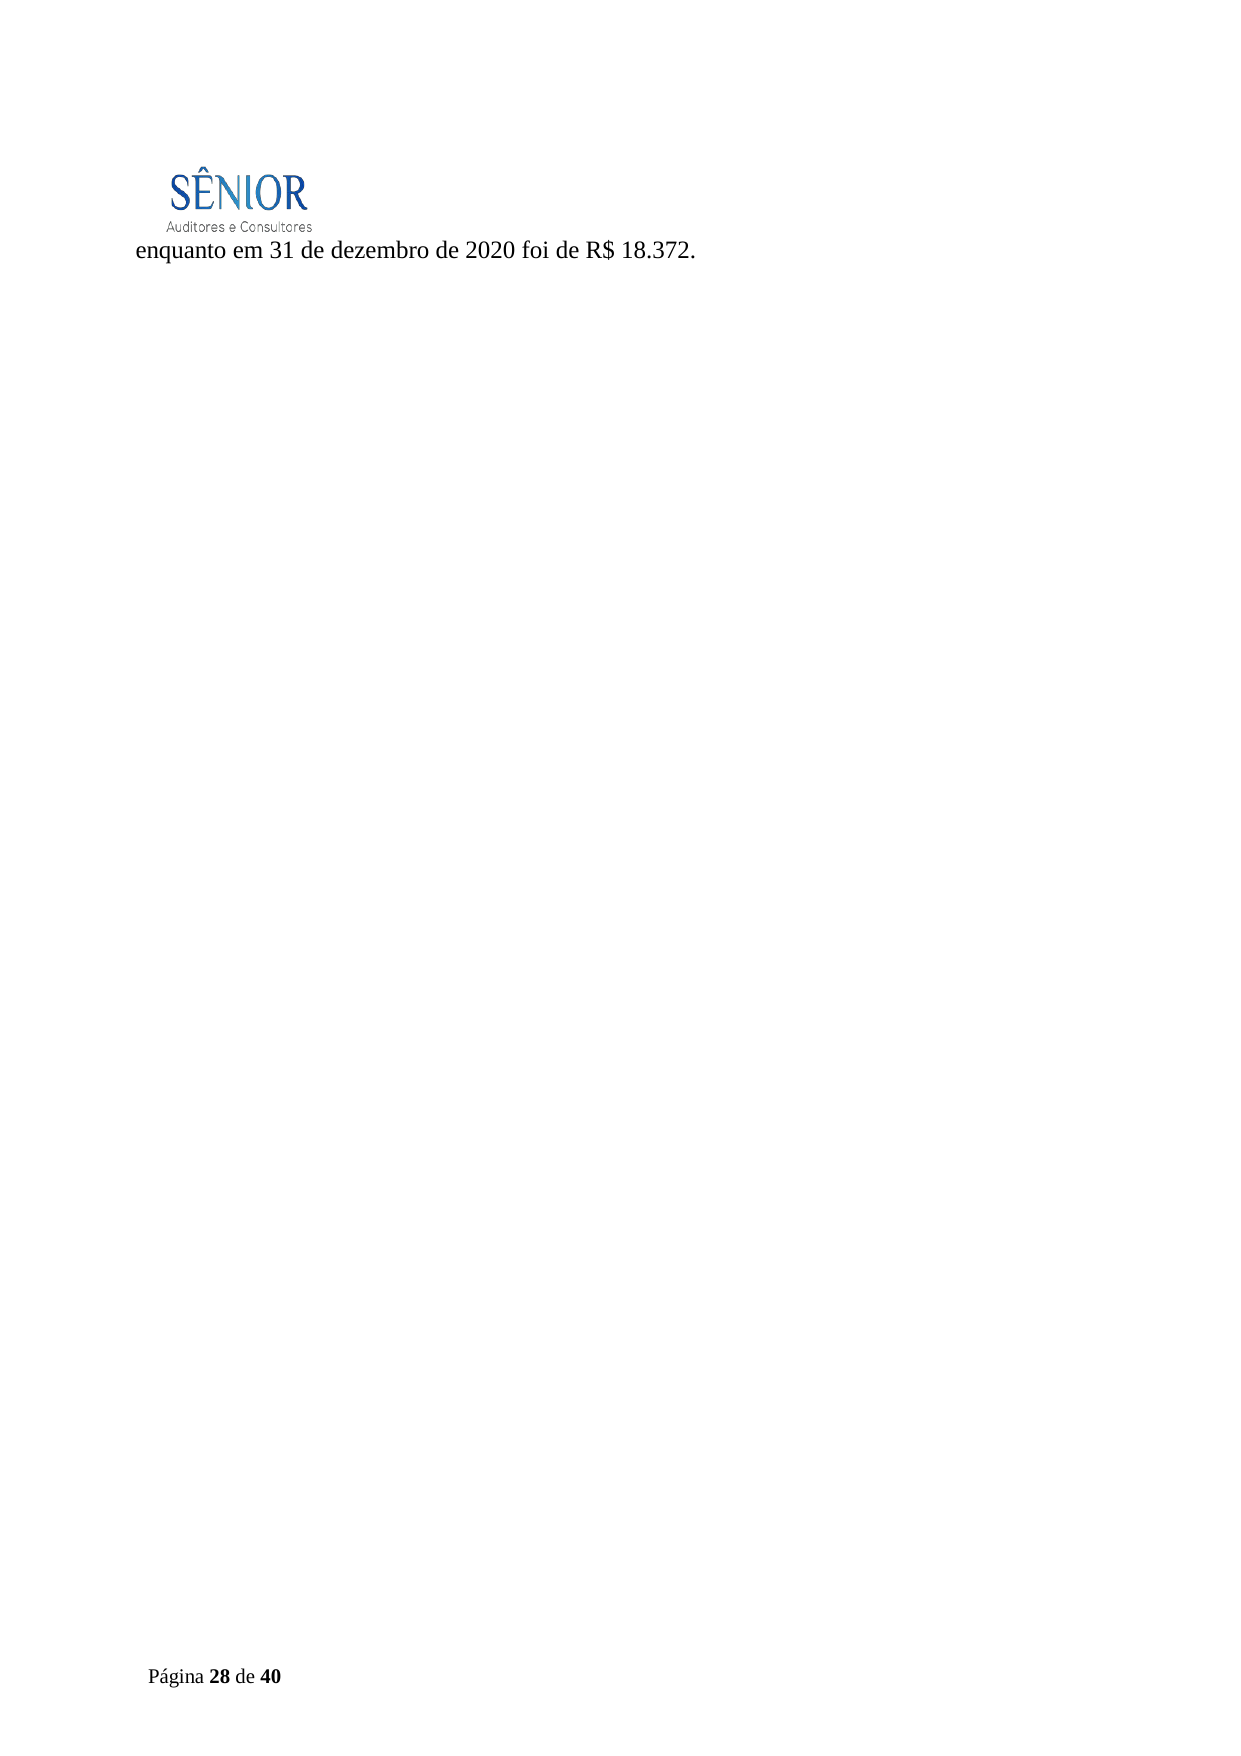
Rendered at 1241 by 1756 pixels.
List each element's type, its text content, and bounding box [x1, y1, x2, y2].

list enquanto em 31 de dezembro de 2020 foi de R$ 18.372. [135, 235, 1123, 264]
